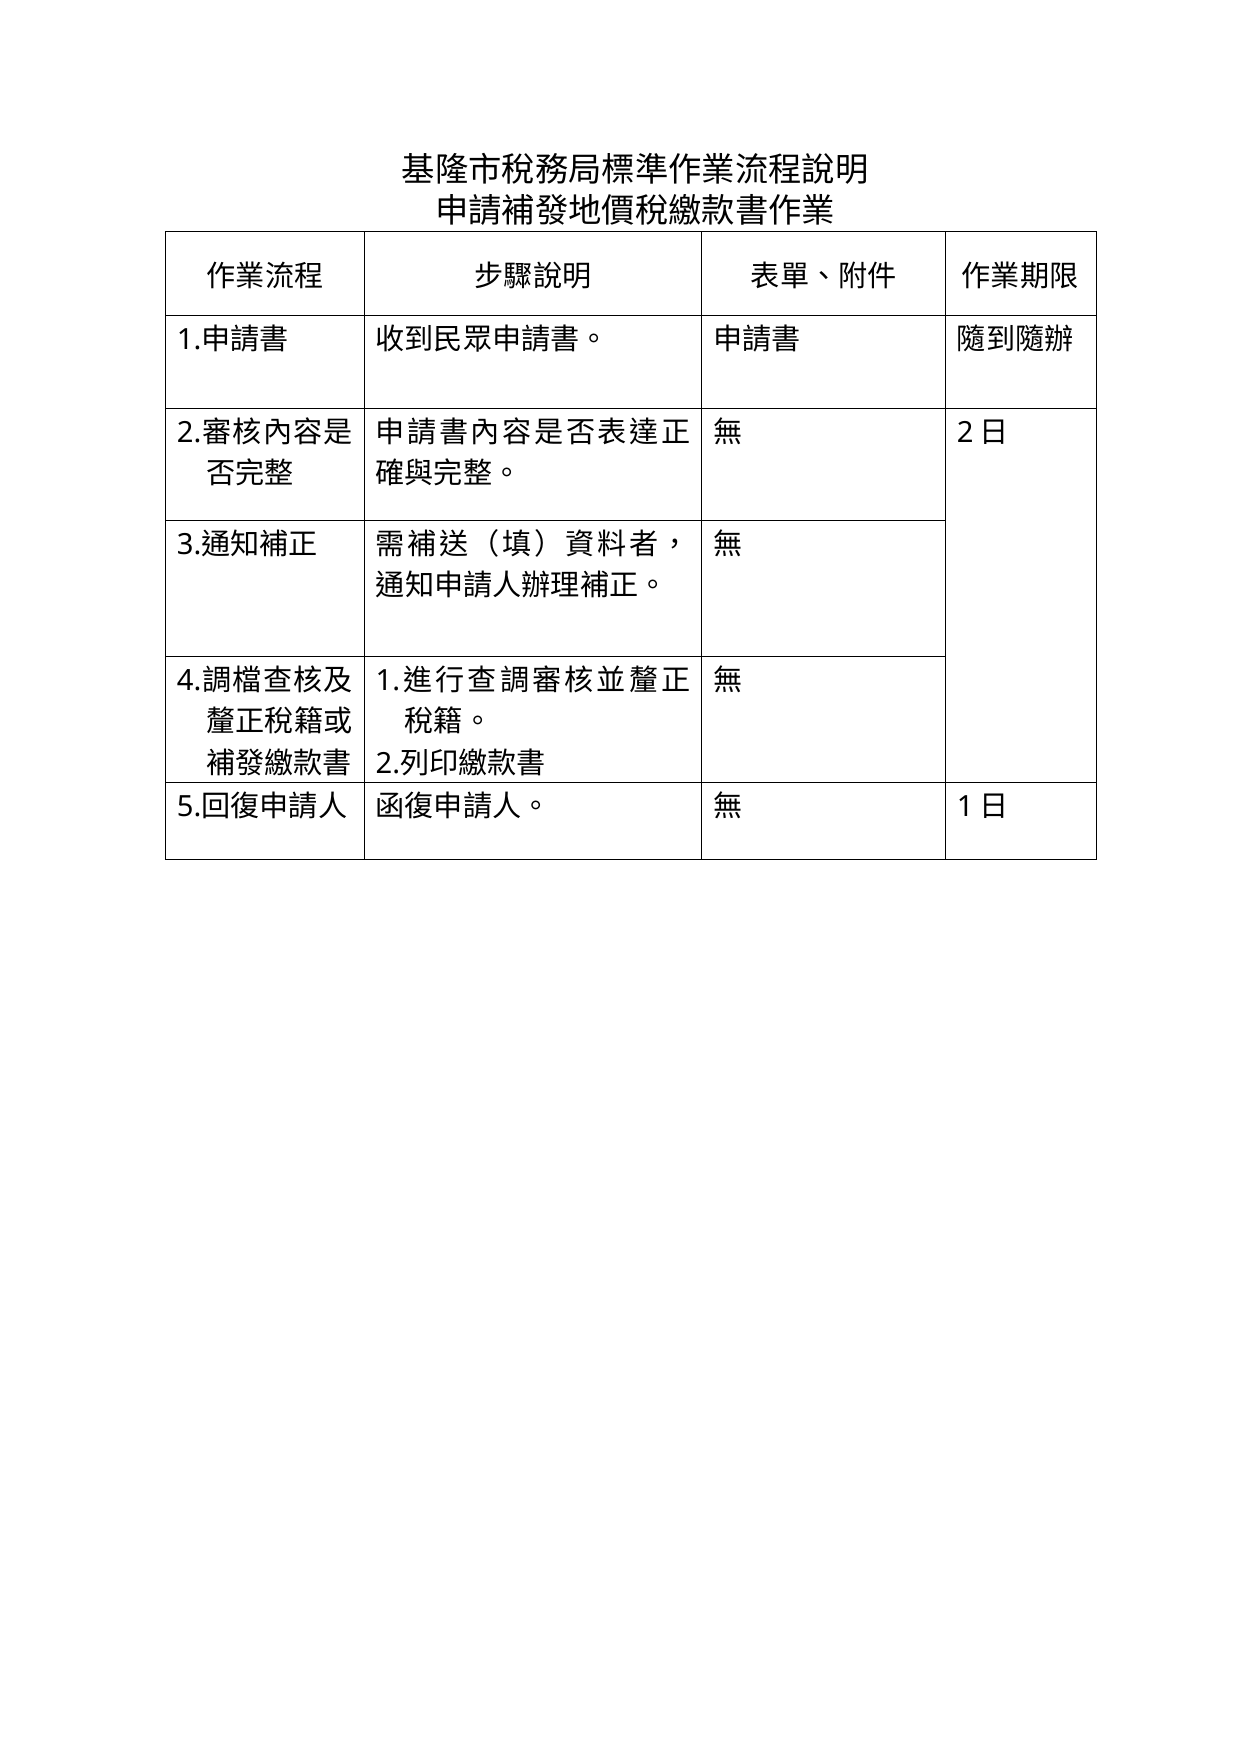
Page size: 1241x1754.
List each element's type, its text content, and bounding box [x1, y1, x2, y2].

table_cell 2日 [946, 409, 1096, 782]
table_cell 5.回復申請人 [166, 783, 364, 859]
table_cell 2.審核內容是否完整 [166, 409, 364, 520]
table_cell 申請書 [702, 316, 945, 408]
table_cell 函復申請人。 [365, 783, 701, 859]
text 基隆市稅務局標準作業流程說明 [177, 148, 1092, 189]
table_header 作業流程 [166, 232, 364, 315]
table_header 作業期限 [946, 232, 1096, 315]
table_header 步驟說明 [365, 232, 701, 315]
table_cell 需補送（填）資料者，通知申請人辦理補正。 [365, 521, 701, 656]
table_cell 1.進行查調審核並釐正稅籍。 2.列印繳款書 [365, 657, 701, 782]
table_cell 3.通知補正 [166, 521, 364, 656]
table_cell 4.調檔查核及釐正稅籍或補發繳款書 [166, 657, 364, 782]
table_cell 無 [702, 783, 945, 859]
text 申請補發地價稅繳款書作業 [177, 189, 1092, 231]
table_cell 隨到隨辦 [946, 316, 1096, 408]
table_header 表單、附件 [702, 232, 945, 315]
table_cell 1日 [946, 783, 1096, 859]
table_cell 無 [702, 657, 945, 782]
table_cell 收到民眾申請書。 [365, 316, 701, 408]
table_cell 1.申請書 [166, 316, 364, 408]
table_cell 無 [702, 409, 945, 520]
table_cell 申請書內容是否表達正確與完整。 [365, 409, 701, 520]
table_cell 無 [702, 521, 945, 656]
